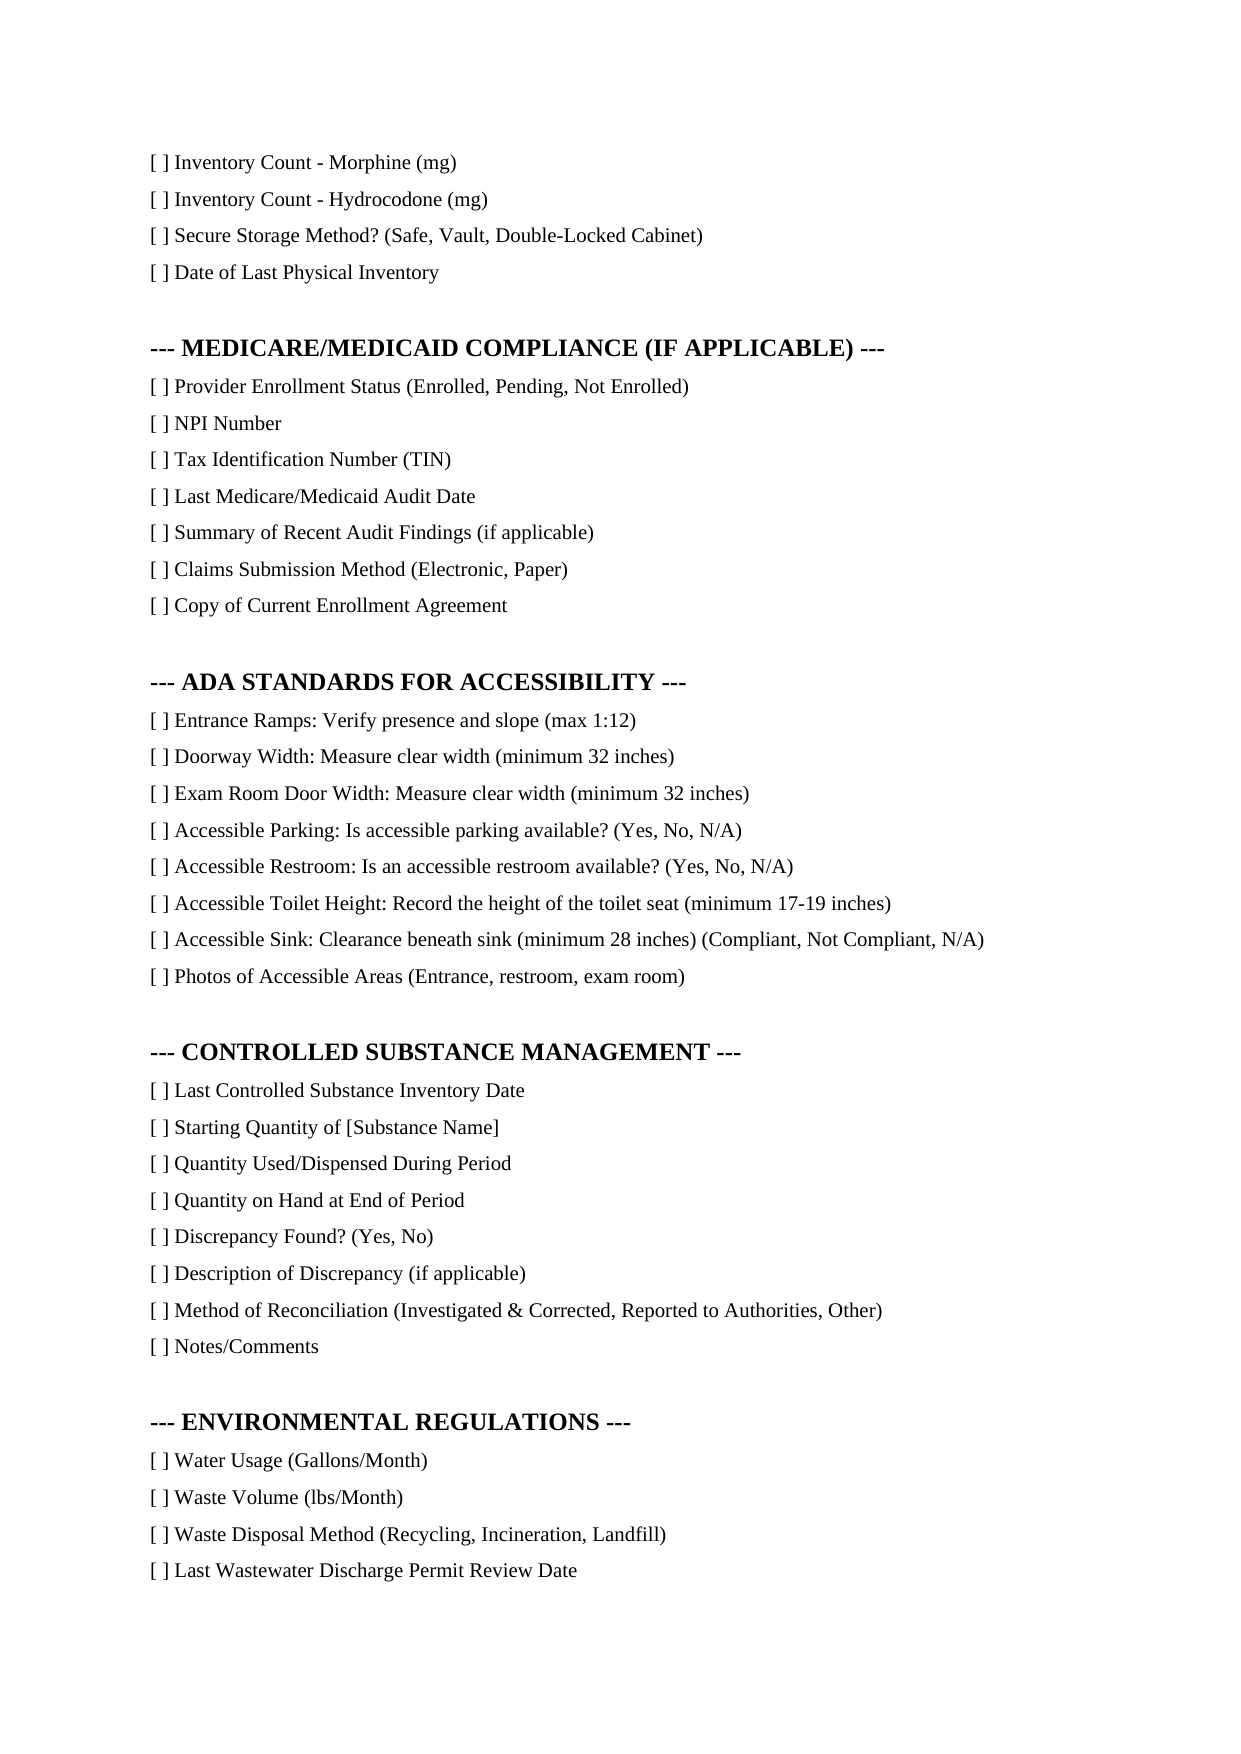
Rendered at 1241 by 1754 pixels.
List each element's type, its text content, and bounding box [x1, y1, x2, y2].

text [ ] Water Usage (Gallons/Month) [150, 1448, 1090, 1472]
text [ ] Accessible Parking: Is accessible parking available? (Yes, No, N/A) [150, 817, 1090, 842]
text [ ] Description of Discrepancy (if applicable) [150, 1261, 1090, 1285]
text [ ] Tax Identification Number (TIN) [150, 447, 1090, 471]
text [ ] Starting Quantity of [Substance Name] [150, 1115, 1090, 1139]
text [ ] Accessible Toilet Height: Record the height of the toilet seat (minimum 17-19 inches) [150, 891, 1090, 915]
text [ ] Last Controlled Substance Inventory Date [150, 1078, 1090, 1102]
text [ ] Last Medicare/Medicaid Audit Date [150, 484, 1090, 508]
text [ ] Waste Disposal Method (Recycling, Incineration, Landfill) [150, 1522, 1090, 1546]
text --- ENVIRONMENTAL REGULATIONS --- [150, 1407, 1090, 1436]
text [ ] Discrepancy Found? (Yes, No) [150, 1224, 1090, 1248]
text [ ] Claims Submission Method (Electronic, Paper) [150, 557, 1090, 581]
text [ ] Exam Room Door Width: Measure clear width (minimum 32 inches) [150, 781, 1090, 805]
text [ ] Summary of Recent Audit Findings (if applicable) [150, 520, 1090, 544]
text [ ] Method of Reconciliation (Investigated & Corrected, Reported to Authorities, Other) [150, 1297, 1090, 1322]
text [ ] Inventory Count - Morphine (mg) [150, 150, 1090, 174]
text --- MEDICARE/MEDICAID COMPLIANCE (IF APPLICABLE) --- [150, 333, 1090, 362]
text [ ] Provider Enrollment Status (Enrolled, Pending, Not Enrolled) [150, 374, 1090, 398]
text [ ] Accessible Sink: Clearance beneath sink (minimum 28 inches) (Compliant, Not Compliant, N/A) [150, 927, 1090, 951]
text [ ] Last Wastewater Discharge Permit Review Date [150, 1558, 1090, 1582]
text [ ] NPI Number [150, 411, 1090, 435]
text [ ] Inventory Count - Hydrocodone (mg) [150, 187, 1090, 211]
text [ ] Entrance Ramps: Verify presence and slope (max 1:12) [150, 708, 1090, 732]
text [ ] Waste Volume (lbs/Month) [150, 1485, 1090, 1509]
text [ ] Doorway Width: Measure clear width (minimum 32 inches) [150, 744, 1090, 768]
text [ ] Notes/Comments [150, 1334, 1090, 1358]
text [ ] Date of Last Physical Inventory [150, 260, 1090, 284]
text [ ] Photos of Accessible Areas (Entrance, restroom, exam room) [150, 964, 1090, 988]
text [ ] Accessible Restroom: Is an accessible restroom available? (Yes, No, N/A) [150, 854, 1090, 878]
text [ ] Secure Storage Method? (Safe, Vault, Double-Locked Cabinet) [150, 223, 1090, 247]
text --- ADA STANDARDS FOR ACCESSIBILITY --- [150, 667, 1090, 695]
text [ ] Quantity on Hand at End of Period [150, 1188, 1090, 1212]
text [ ] Copy of Current Enrollment Agreement [150, 593, 1090, 617]
text [ ] Quantity Used/Dispensed During Period [150, 1151, 1090, 1175]
text --- CONTROLLED SUBSTANCE MANAGEMENT --- [150, 1037, 1090, 1066]
